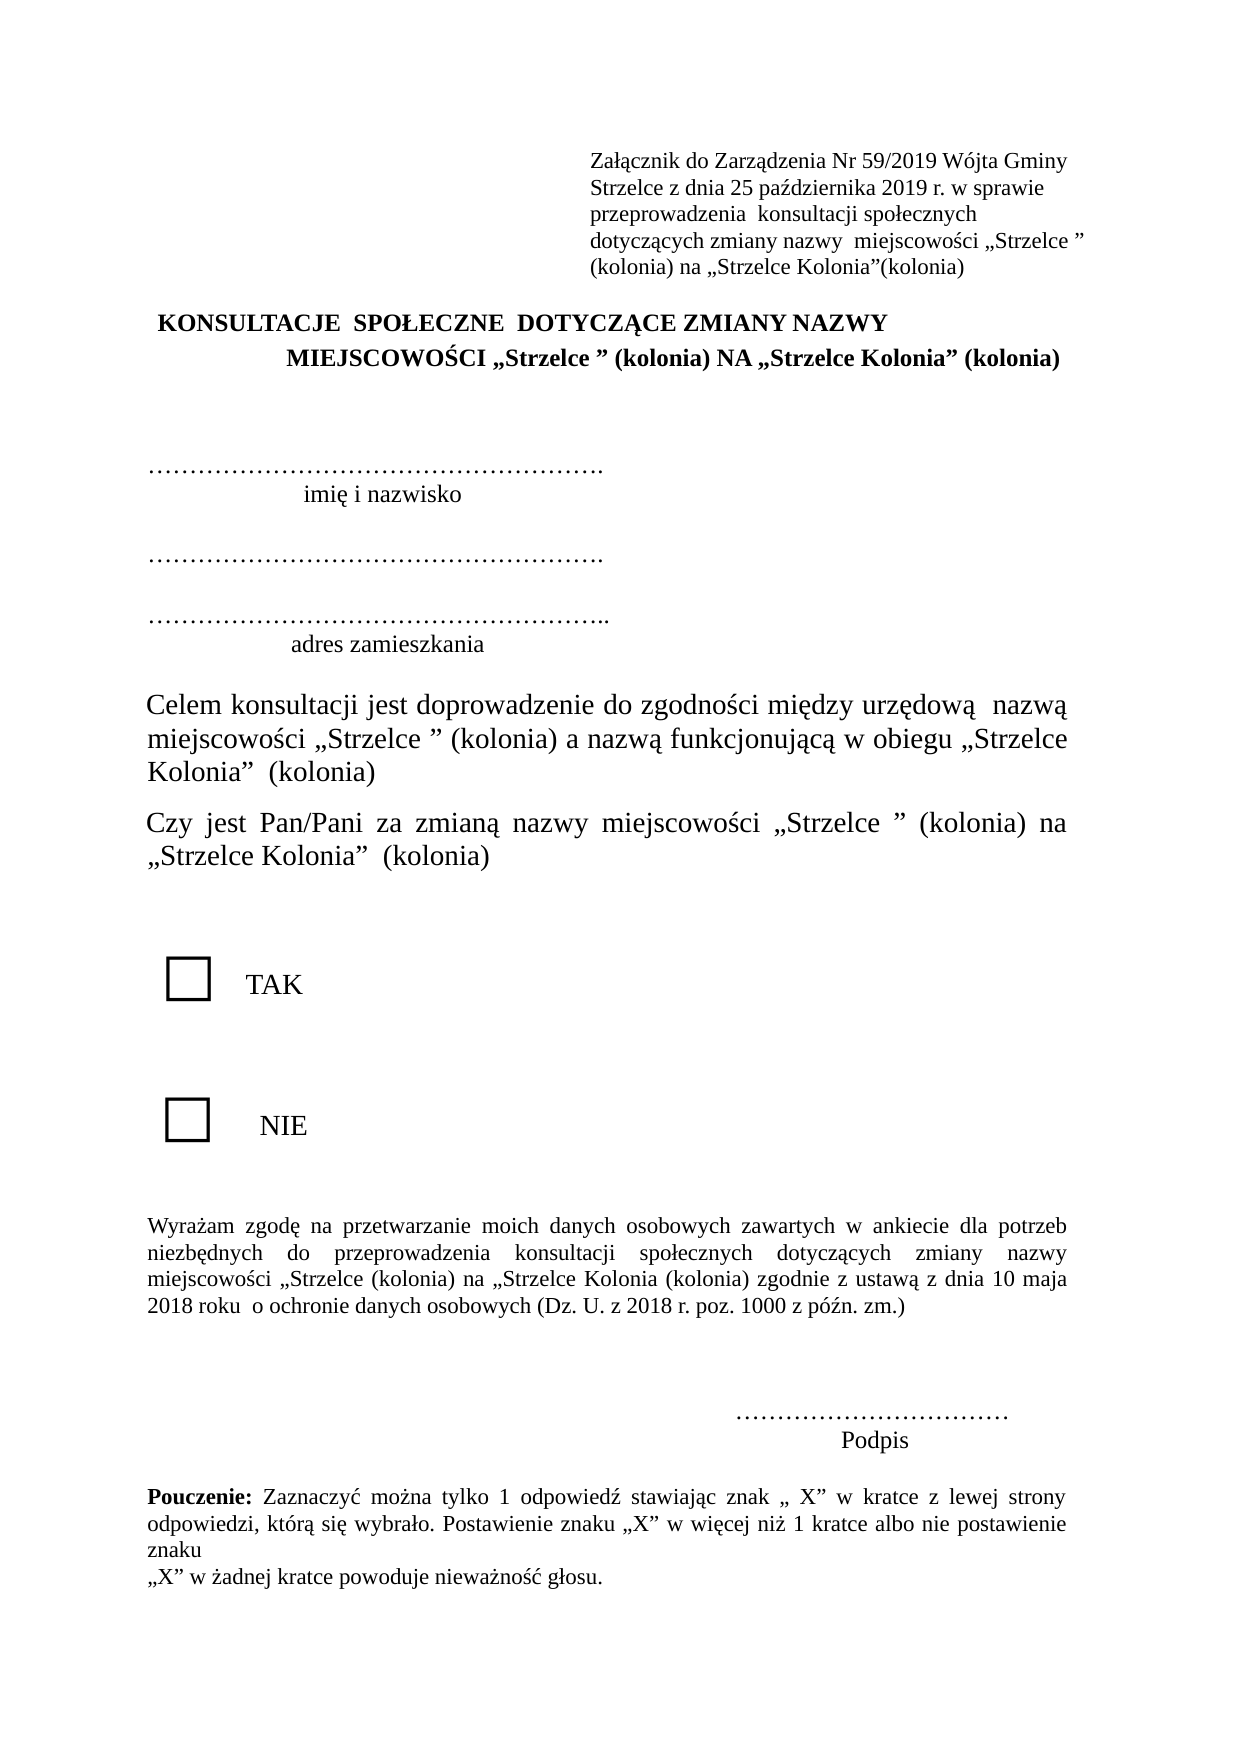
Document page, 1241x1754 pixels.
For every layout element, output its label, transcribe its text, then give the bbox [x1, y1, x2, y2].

text adres zamieszkania [147, 629, 1068, 658]
text „X” w żadnej kratce powoduje nieważność głosu. [147, 1563, 1068, 1590]
text KONSULTACJE SPOŁECZNE DOTYCZĄCE ZMIANY NAZWY MIEJSCOWOŚCI „Strzelce ” (kolonia) NA „Strzelce Kolonia” (kolonia) [157, 308, 1093, 371]
text Podpis [147, 1425, 1068, 1454]
text Wyrażam zgodę na przetwarzanie moich danych osobowych zawartych w ankiecie dla potrzeb niezbędnych do przeprowadzenia konsultacji społecznych dotyczących zmiany nazwy miejscowości „Strzelce (kolonia) na „Strzelce Kolonia (kolonia) zgodnie z ustawą z dnia 10 maja 2018 roku o ochronie danych osobowych (Dz. U. z 2018 r. poz. 1000 z późn. zm.) [147, 1213, 1068, 1318]
text Czy jest Pan/Pani za zmianą nazwy miejscowości „Strzelce ” (kolonia) na „Strzelce Kolonia” (kolonia) [146, 805, 1068, 872]
text ………………………………………………. [147, 539, 1068, 568]
text □ NIE [146, 1072, 1068, 1152]
text ……………………………………………….. [147, 600, 1068, 629]
text Pouczenie: Zaznaczyć można tylko 1 odpowiedź stawiając znak „ X” w kratce z lewej strony odpowiedzi, którą się wybrało. Postawienie znaku „X” w więcej niż 1 kratce albo nie postawienie znaku [147, 1483, 1068, 1562]
text …………………………… [147, 1396, 1068, 1424]
text Załącznik do Zarządzenia Nr 59/2019 Wójta Gminy Strzelce z dnia 25 października 2019 r. w sprawie przeprowadzenia konsultacji społecznych dotyczących zmiany nazwy miejscowości „Strzelce ” (kolonia) na „Strzelce Kolonia”(kolonia) [590, 148, 1093, 279]
text ………………………………………………. [147, 450, 1068, 479]
text imię i nazwisko [147, 479, 1068, 508]
text Celem konsultacji jest doprowadzenie do zgodności między urzędową nazwą miejscowości „Strzelce ” (kolonia) a nazwą funkcjonującą w obiegu „Strzelce Kolonia” (kolonia) [146, 687, 1068, 788]
text □ TAK [146, 932, 1068, 1012]
